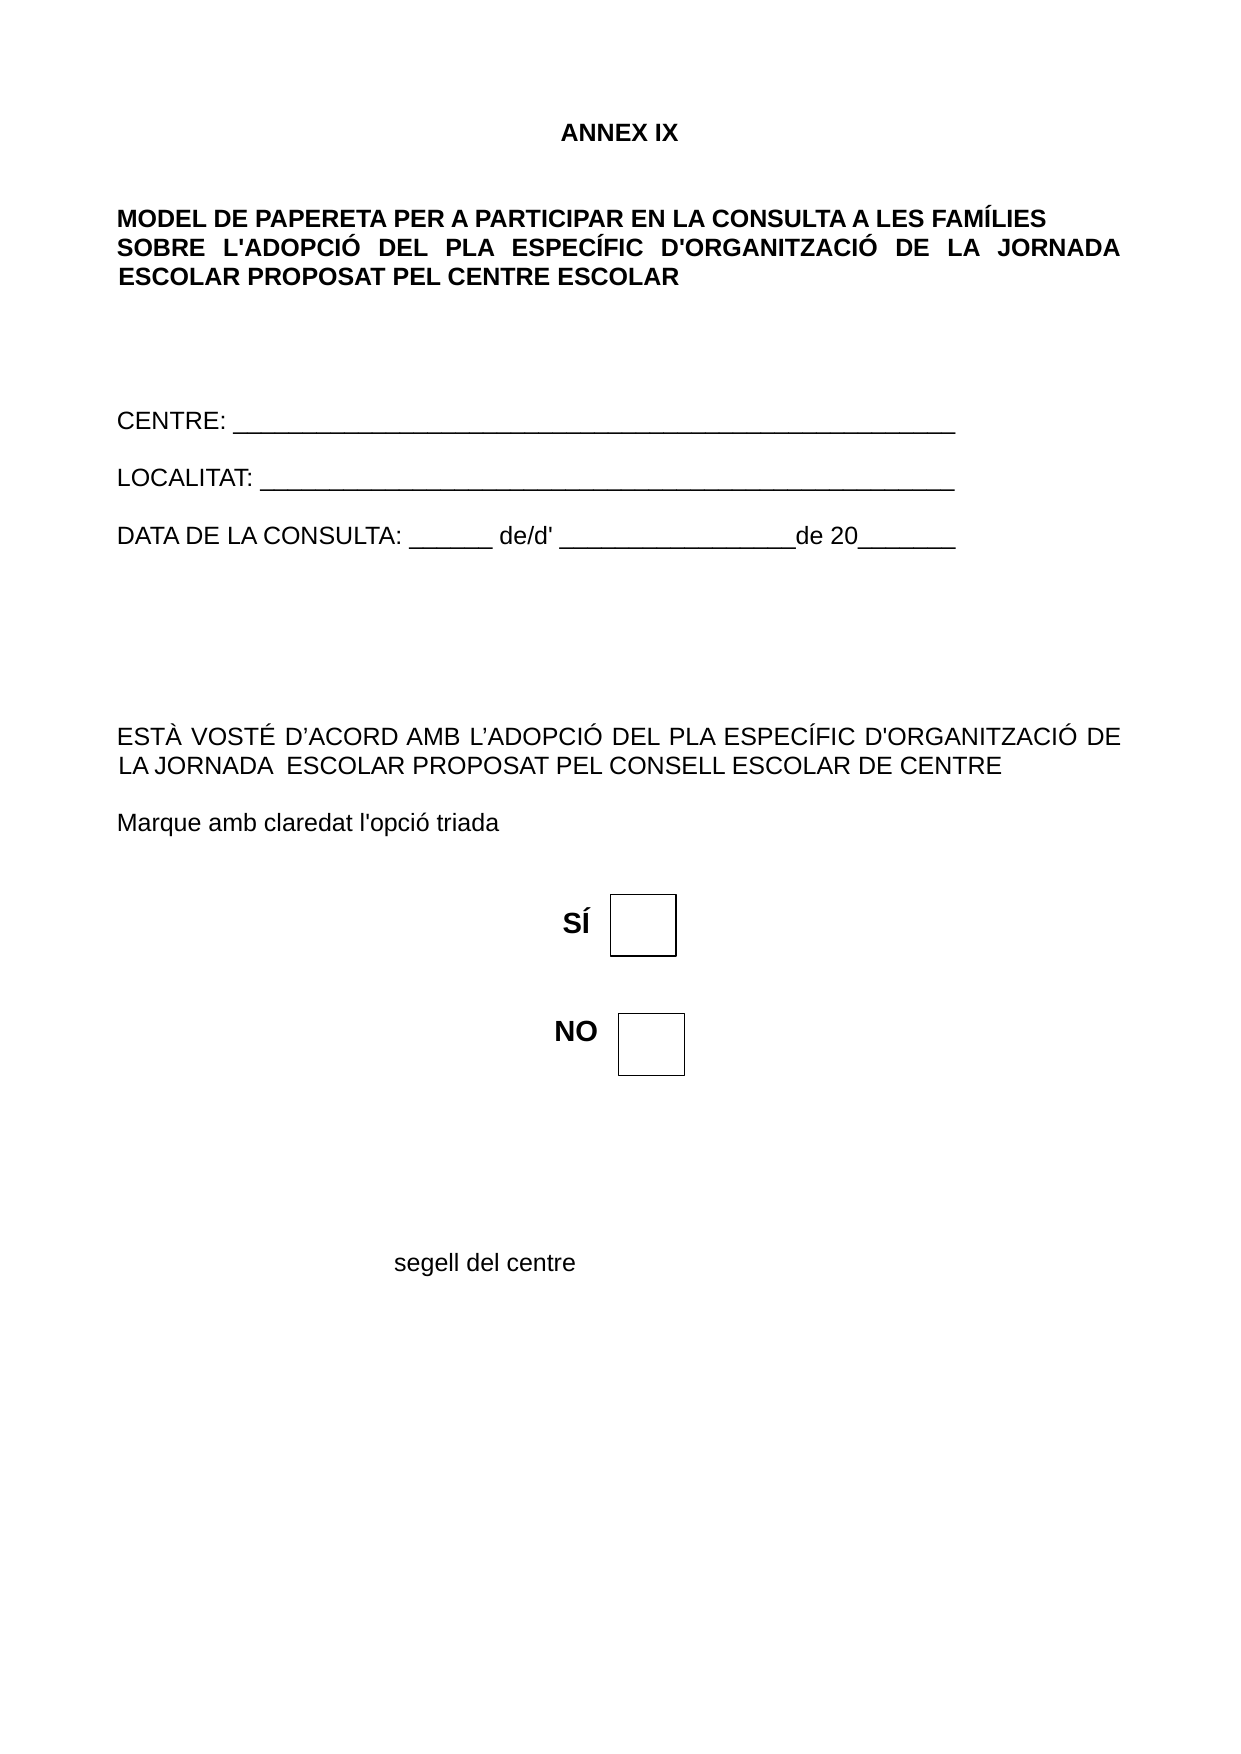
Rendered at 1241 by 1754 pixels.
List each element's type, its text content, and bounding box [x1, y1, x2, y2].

text [611, 895, 675, 955]
text [685, 1014, 1122, 1075]
text ESTÀ VOSTÉ D’ACORD AMB L’ADOPCIÓ DEL PLA ESPECÍFIC D'ORGANITZACIÓ DE LA JORNADA ESCOLAR PROPOSAT PEL CONSELL ESCOLAR DE CENTRE [117, 722, 1122, 779]
text segell del centre [117, 1248, 1122, 1277]
text SOBRE L'ADOPCIÓ DEL PLA ESPECÍFIC D'ORGANITZACIÓ DE LA JORNADA ESCOLAR PROPOSAT PEL CENTRE ESCOLAR [117, 233, 1122, 291]
text [619, 1014, 684, 1075]
text LOCALITAT: __________________________________________________ [117, 463, 1122, 492]
text SÍ [117, 894, 610, 956]
text CENTRE: ____________________________________________________ [117, 406, 1122, 434]
text [677, 894, 1122, 956]
text MODEL DE PAPERETA PER A PARTICIPAR EN LA CONSULTA A LES FAMÍLIES [117, 204, 1122, 233]
text Marque amb claredat l'opció triada [117, 808, 1122, 837]
text DATA DE LA CONSULTA: ______ de/d' _________________de 20_______ [117, 521, 1122, 549]
text NO [117, 1014, 618, 1075]
text ANNEX IX [117, 118, 1122, 147]
